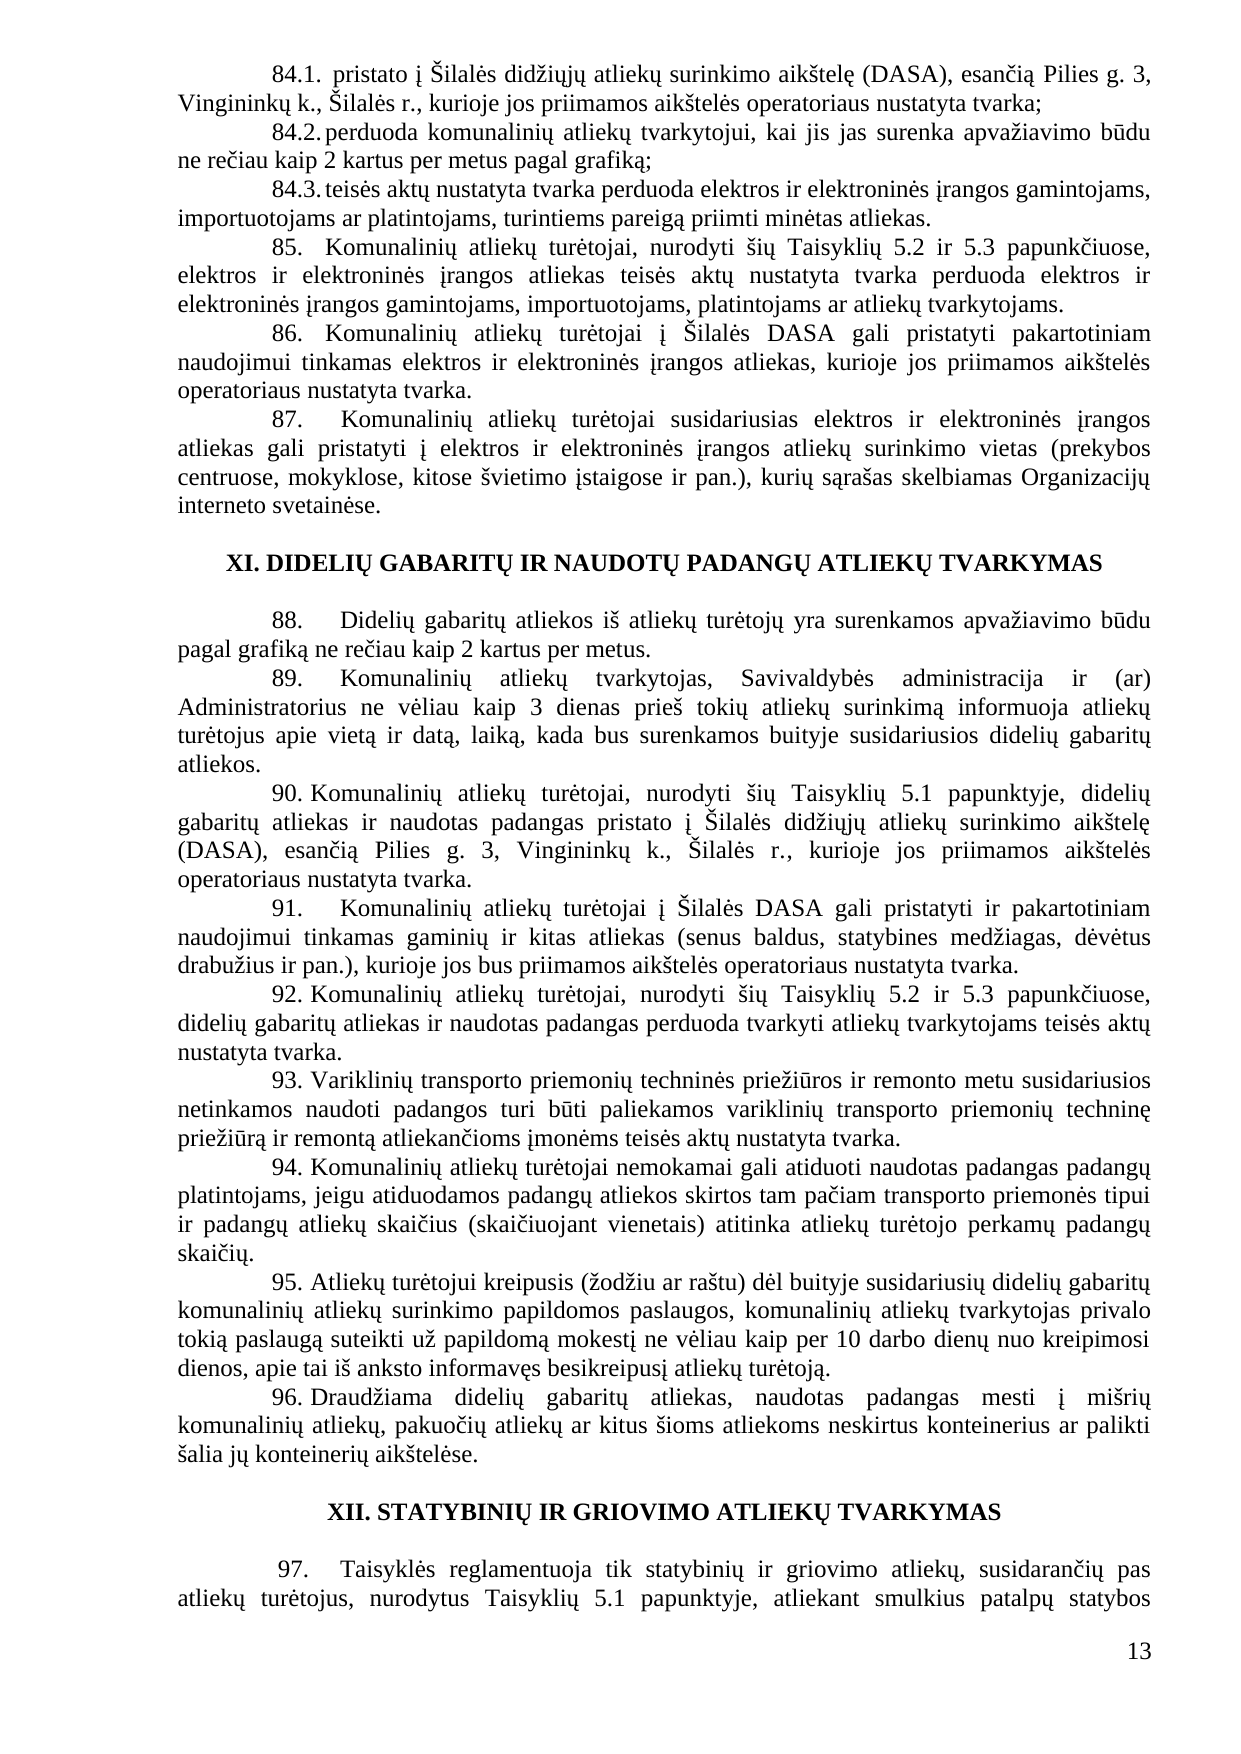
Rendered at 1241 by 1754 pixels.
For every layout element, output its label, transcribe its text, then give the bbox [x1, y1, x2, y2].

text 97. Taisyklės reglamentuoja tik statybinių ir griovimo atliekų, susidarančių pas atliekų turėtojus, nurodytus Taisyklių 5.1 papunktyje, atliekant smulkius patalpų statybos [177, 1554, 1152, 1612]
text 88. Didelių gabaritų atliekos iš atliekų turėtojų yra surenkamos apvažiavimo būdu pagal grafiką ne rečiau kaip 2 kartus per metus. [177, 605, 1152, 663]
text XII. STATYBINIŲ IR GRIOVIMO ATLIEKŲ TVARKYMAS [177, 1497, 1152, 1525]
text 91. Komunalinių atliekų turėtojai į Šilalės DASA gali pristatyti ir pakartotiniam naudojimui tinkamas gaminių ir kitas atliekas (senus baldus, statybines medžiagas, dėvėtus drabužius ir pan.), kurioje jos bus priimamos aikštelės operatoriaus nustatyta tvarka. [177, 893, 1152, 979]
text 90. Komunalinių atliekų turėtojai, nurodyti šių Taisyklių 5.1 papunktyje, didelių gabaritų atliekas ir naudotas padangas pristato į Šilalės didžiųjų atliekų surinkimo aikštelę (DASA), esančią Pilies g. 3, Vingininkų k., Šilalės r., kurioje jos priimamos aikštelės operatoriaus nustatyta tvarka. [177, 778, 1152, 893]
text 85. Komunalinių atliekų turėtojai, nurodyti šių Taisyklių 5.2 ir 5.3 papunkčiuose, elektros ir elektroninės įrangos atliekas teisės aktų nustatyta tvarka perduoda elektros ir elektroninės įrangos gamintojams, importuotojams, platintojams ar atliekų tvarkytojams. [177, 232, 1152, 318]
text 96. Draudžiama didelių gabaritų atliekas, naudotas padangas mesti į mišrių komunalinių atliekų, pakuočių atliekų ar kitus šioms atliekoms neskirtus konteinerius ar palikti šalia jų konteinerių aikštelėse. [177, 1382, 1152, 1468]
text 94. Komunalinių atliekų turėtojai nemokamai gali atiduoti naudotas padangas padangų platintojams, jeigu atiduodamos padangų atliekos skirtos tam pačiam transporto priemonės tipui ir padangų atliekų skaičius (skaičiuojant vienetais) atitinka atliekų turėtojo perkamų padangų skaičių. [177, 1152, 1152, 1267]
text 92. Komunalinių atliekų turėtojai, nurodyti šių Taisyklių 5.2 ir 5.3 papunkčiuose, didelių gabaritų atliekas ir naudotas padangas perduoda tvarkyti atliekų tvarkytojams teisės aktų nustatyta tvarka. [177, 979, 1152, 1065]
text 89. Komunalinių atliekų tvarkytojas, Savivaldybės administracija ir (ar) Administratorius ne vėliau kaip 3 dienas prieš tokių atliekų surinkimą informuoja atliekų turėtojus apie vietą ir datą, laiką, kada bus surenkamos buityje susidariusios didelių gabaritų atliekos. [177, 663, 1152, 778]
text 93. Variklinių transporto priemonių techninės priežiūros ir remonto metu susidariusios netinkamos naudoti padangos turi būti paliekamos variklinių transporto priemonių techninę priežiūrą ir remontą atliekančioms įmonėms teisės aktų nustatyta tvarka. [177, 1065, 1152, 1152]
text 95. Atliekų turėtojui kreipusis (žodžiu ar raštu) dėl buityje susidariusių didelių gabaritų komunalinių atliekų surinkimo papildomos paslaugos, komunalinių atliekų tvarkytojas privalo tokią paslaugą suteikti už papildomą mokestį ne vėliau kaip per 10 darbo dienų nuo kreipimosi dienos, apie tai iš anksto informavęs besikreipusį atliekų turėtoją. [177, 1267, 1152, 1382]
text XI. DIDELIŲ GABARITŲ IR NAUDOTŲ PADANGŲ ATLIEKŲ TVARKYMAS [177, 548, 1152, 577]
text 86. Komunalinių atliekų turėtojai į Šilalės DASA gali pristatyti pakartotiniam naudojimui tinkamas elektros ir elektroninės įrangos atliekas, kurioje jos priimamos aikštelės operatoriaus nustatyta tvarka. [177, 318, 1152, 404]
text 84.2. perduoda komunalinių atliekų tvarkytojui, kai jis jas surenka apvažiavimo būdu ne rečiau kaip 2 kartus per metus pagal grafiką; [177, 117, 1152, 174]
text 84.3. teisės aktų nustatyta tvarka perduoda elektros ir elektroninės įrangos gamintojams, importuotojams ar platintojams, turintiems pareigą priimti minėtas atliekas. [177, 174, 1152, 232]
text 84.1. pristato į Šilalės didžiųjų atliekų surinkimo aikštelę (DASA), esančią Pilies g. 3, Vingininkų k., Šilalės r., kurioje jos priimamos aikštelės operatoriaus nustatyta tvarka; [177, 59, 1152, 117]
text 87. Komunalinių atliekų turėtojai susidariusias elektros ir elektroninės įrangos atliekas gali pristatyti į elektros ir elektroninės įrangos atliekų surinkimo vietas (prekybos centruose, mokyklose, kitose švietimo įstaigose ir pan.), kurių sąrašas skelbiamas Organizacijų interneto svetainėse. [177, 404, 1152, 519]
